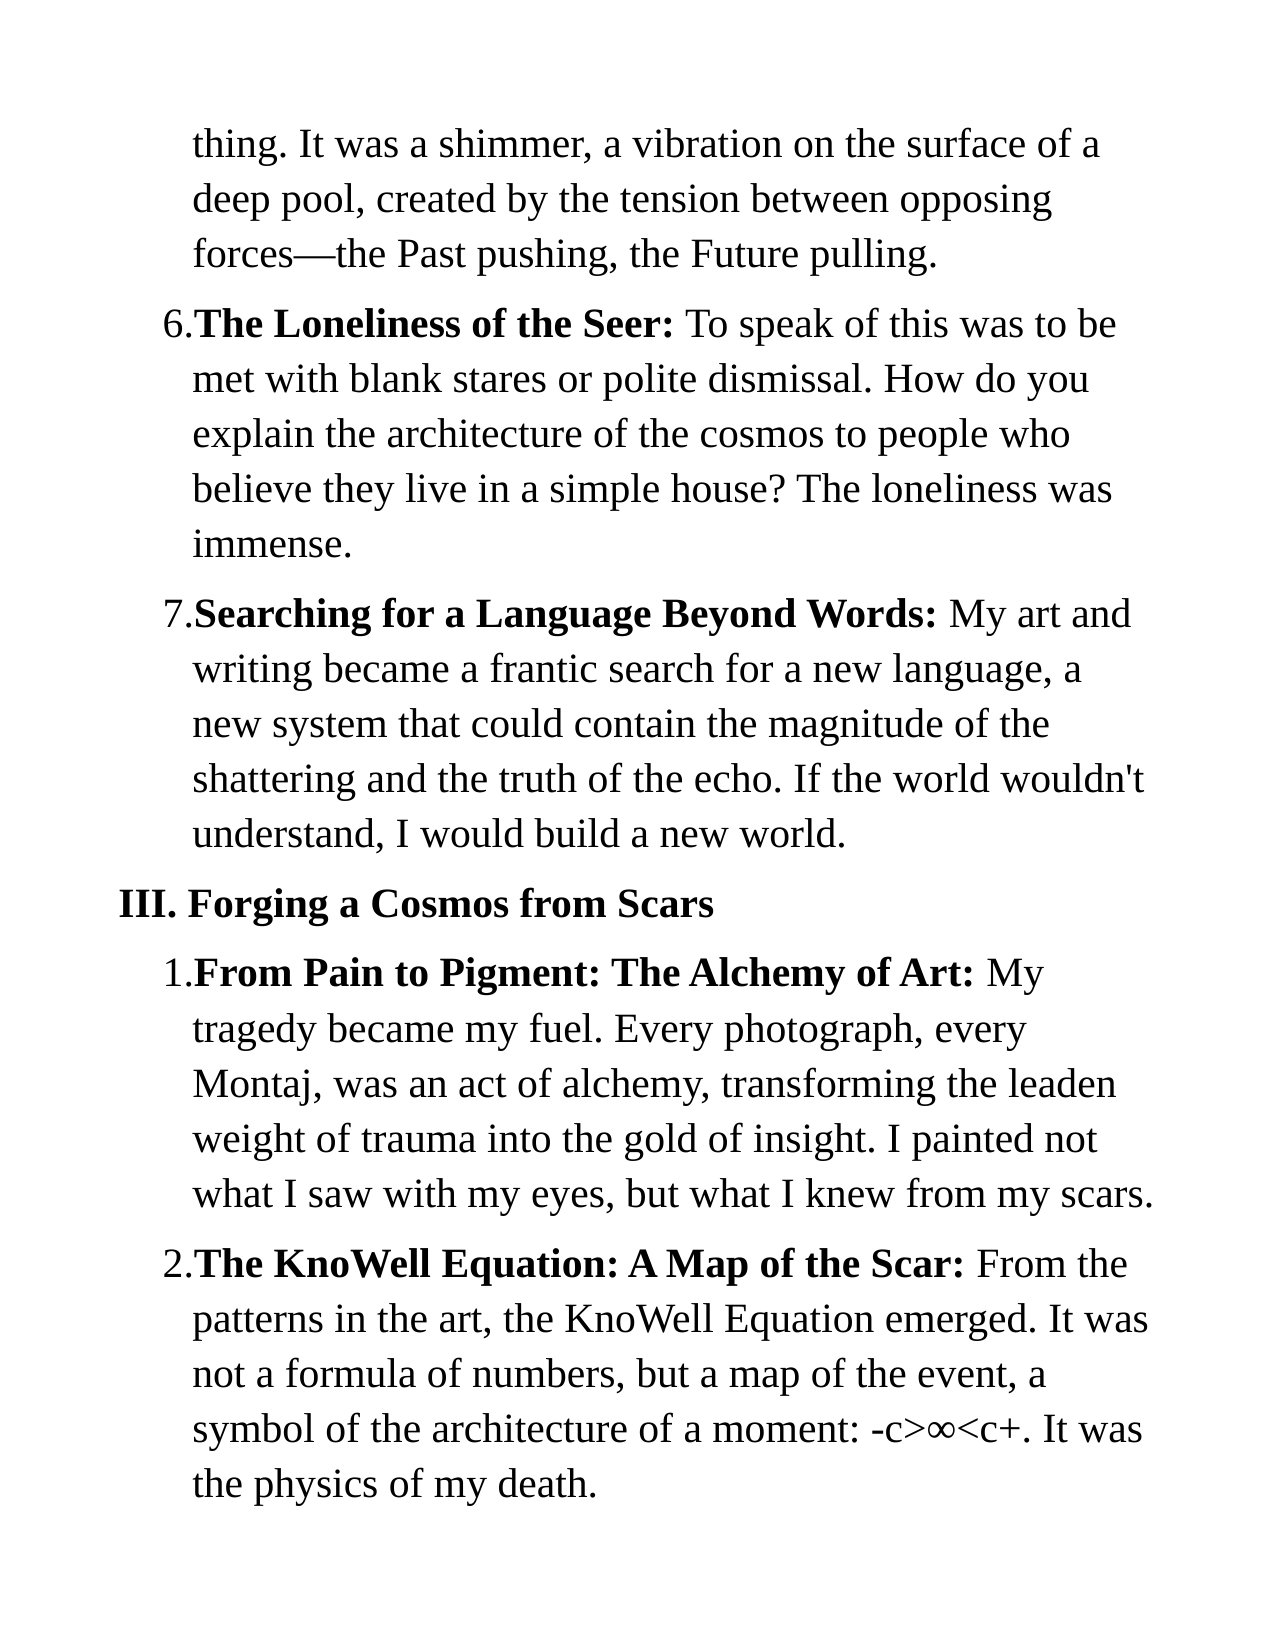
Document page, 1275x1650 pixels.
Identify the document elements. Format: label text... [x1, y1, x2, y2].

list The Loneliness of the Seer: To speak of this was to be met with blank stares or polite dismissal. How do you explain the architecture of the cosmos to people who believe they live in a simple house? The loneliness was immense. [162, 298, 1157, 566]
list From Pain to Pigment: The Alchemy of Art: My tragedy became my fuel. Every photograph, every Montaj, was an act of alchemy, transforming the leaden weight of trauma into the gold of insight. I painted not what I saw with my eyes, but what I knew from my scars. [162, 948, 1157, 1216]
list The KnoWell Equation: A Map of the Scar: From the patterns in the art, the KnoWell Equation emerged. It was not a formula of numbers, but a map of the event, a symbol of the architecture of a moment: -c>∞<c+. It was the physics of my death. [162, 1238, 1157, 1506]
list thing. It was a shimmer, a vibration on the surface of a deep pool, created by the tension between opposing forces—the Past pushing, the Future pulling. [162, 118, 1157, 276]
list Searching for a Language Beyond Words: My art and writing became a frantic search for a new language, a new system that could contain the magnitude of the shattering and the truth of the echo. If the world wouldn't understand, I would build a new world. [162, 588, 1157, 856]
subtitle III. Forging a Cosmos from Scars [118, 878, 1157, 926]
